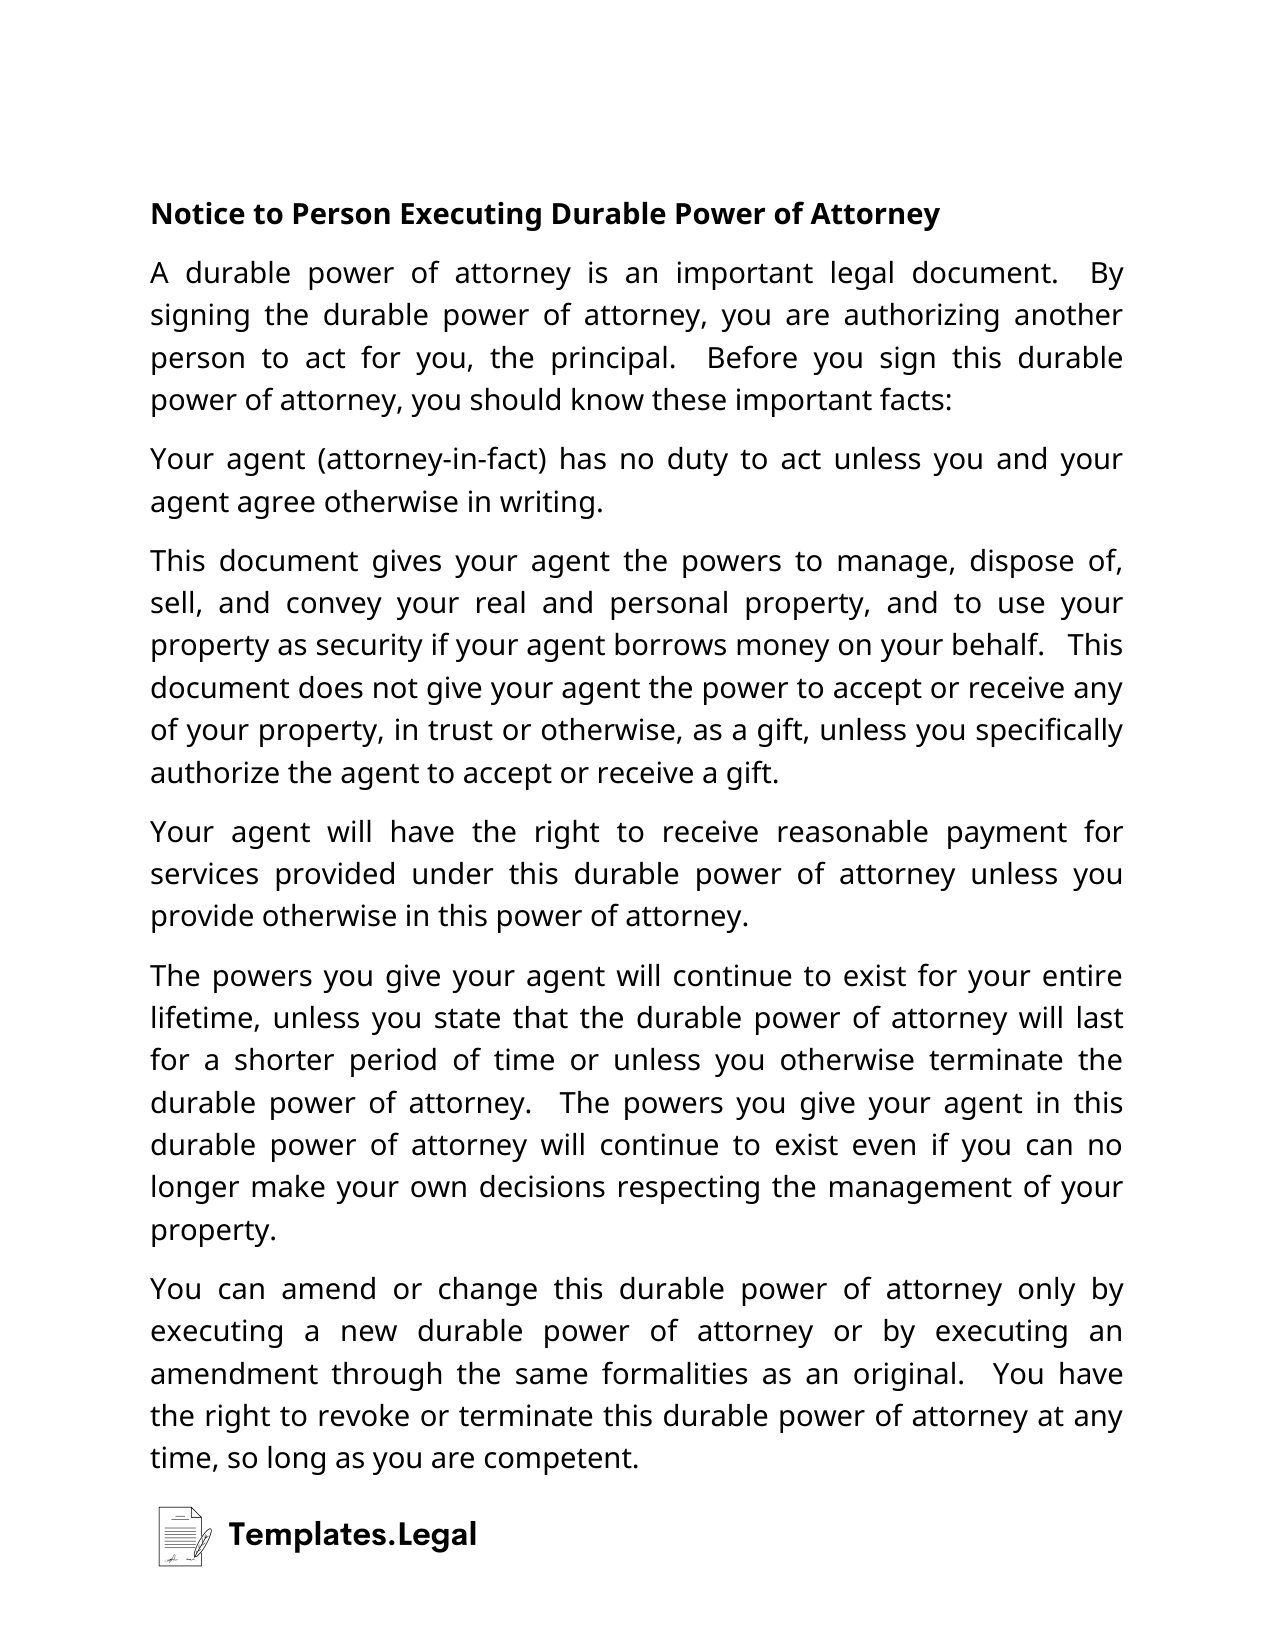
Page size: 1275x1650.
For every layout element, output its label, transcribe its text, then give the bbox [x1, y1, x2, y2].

text Your agent (attorney-in-fact) has no duty to act unless you and your agent agree otherwise in writing. [150, 438, 1125, 521]
text Your agent will have the right to receive reasonable payment for services provided under this durable power of attorney unless you provide otherwise in this power of attorney. [150, 811, 1125, 935]
text You can amend or change this durable power of attorney only by executing a new durable power of attorney or by executing an amendment through the same formalities as an original. You have the right to revoke or terminate this durable power of attorney at any time, so long as you are competent. [150, 1268, 1125, 1477]
text Notice to Person Executing Durable Power of Attorney [150, 193, 1125, 233]
text A durable power of attorney is an important legal document. By signing the durable power of attorney, you are authorizing another person to act for you, the principal. Before you sign this durable power of attorney, you should know these important facts: [150, 252, 1125, 419]
text The powers you give your agent will continue to exist for your entire lifetime, unless you state that the durable power of attorney will last for a shorter period of time or unless you otherwise terminate the durable power of attorney. The powers you give your agent in this durable power of attorney will continue to exist even if you can no longer make your own decisions respecting the management of your property. [150, 955, 1125, 1249]
text This document gives your agent the powers to manage, dispose of, sell, and convey your real and personal property, and to use your property as security if your agent borrows money on your behalf. This document does not give your agent the power to accept or receive any of your property, in trust or otherwise, as a gift, unless you specifically authorize the agent to accept or receive a gift. [150, 540, 1125, 792]
